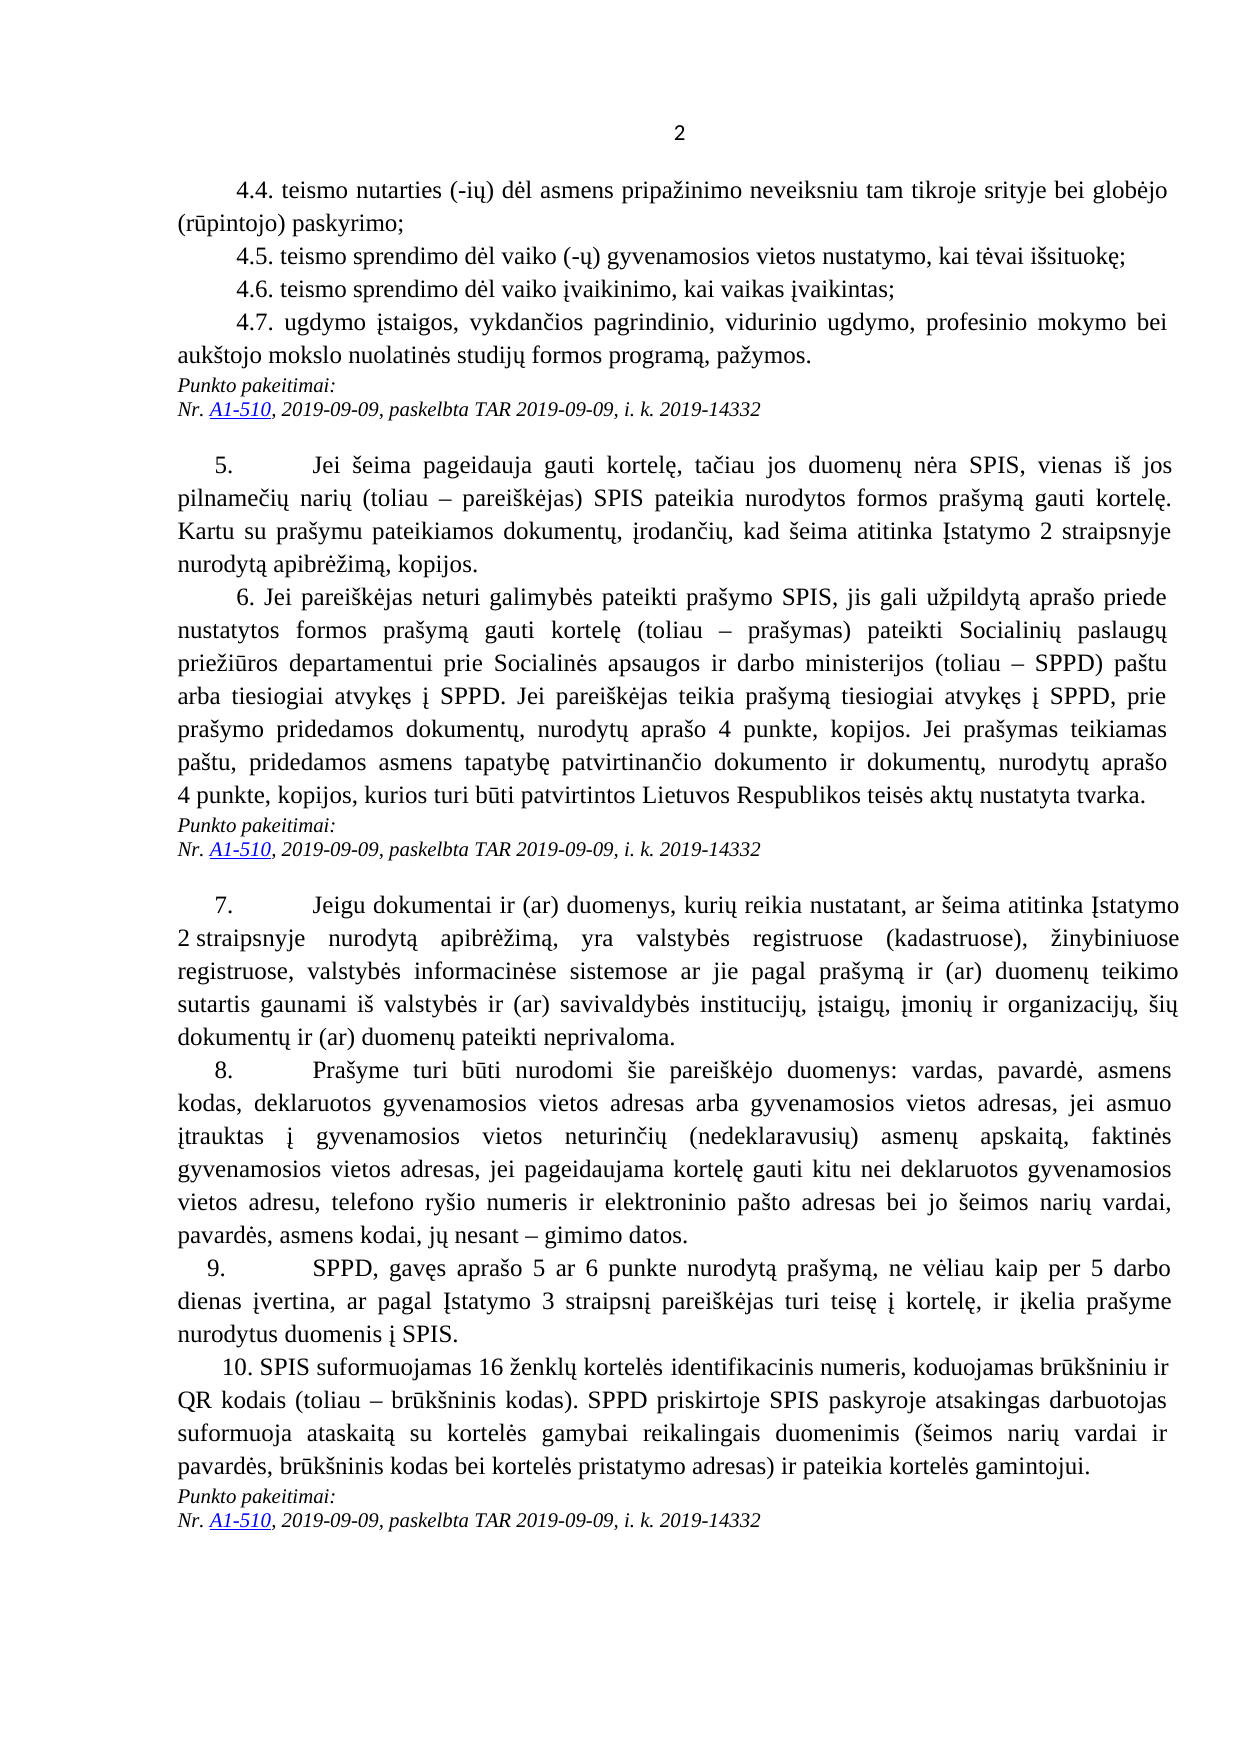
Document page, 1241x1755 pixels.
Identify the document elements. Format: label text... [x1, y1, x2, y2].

text 4.7. ugdymo įstaigos, vykdančios pagrindinio, vidurinio ugdymo, profesinio mokymo bei aukštojo mokslo nuolatinės studijų formos programą, pažymos. [177, 307, 1169, 369]
text 5. Jei šeima pageidauja gauti kortelę, tačiau jos duomenų nėra SPIS, vienas iš jos pilnamečių narių (toliau – pareiškėjas) SPIS pateikia nurodytos formos prašymą gauti kortelę. Kartu su prašymu pateikiamos dokumentų, įrodančių, kad šeima atitinka Įstatymo 2 straipsnyje nurodytą apibrėžimą, kopijos. [177, 450, 1173, 578]
text Nr. A1-510, 2019-09-09, paskelbta TAR 2019-09-09, i. k. 2019-14332 [177, 397, 1181, 421]
text 8. Prašyme turi būti nurodomi šie pareiškėjo duomenys: vardas, pavardė, asmens kodas, deklaruotos gyvenamosios vietos adresas arba gyvenamosios vietos adresas, jei asmuo įtrauktas į gyvenamosios vietos neturinčių (nedeklaravusių) asmenų apskaitą, faktinės gyvenamosios vietos adresas, jei pageidaujama kortelę gauti kitu nei deklaruotos gyvenamosios vietos adresu, telefono ryšio numeris ir elektroninio pašto adresas bei jo šeimos narių vardai, pavardės, asmens kodai, jų nesant – gimimo datos. [177, 1055, 1173, 1249]
text 4.4. teismo nutarties (-ių) dėl asmens pripažinimo neveiksniu tam tikroje srityje bei globėjo (rūpintojo) paskyrimo; [177, 175, 1169, 237]
text Punkto pakeitimai: [177, 373, 1181, 397]
text 4.5. teismo sprendimo dėl vaiko (-ų) gyvenamosios vietos nustatymo, kai tėvai išsituokę; [177, 241, 1169, 270]
text Nr. A1-510, 2019-09-09, paskelbta TAR 2019-09-09, i. k. 2019-14332 [177, 1508, 1181, 1532]
text 9. SPPD, gavęs aprašo 5 ar 6 punkte nurodytą prašymą, ne vėliau kaip per 5 darbo dienas įvertina, ar pagal Įstatymo 3 straipsnį pareiškėjas turi teisę į kortelę, ir įkelia prašyme nurodytus duomenis į SPIS. [177, 1253, 1173, 1348]
text 10. SPIS suformuojamas 16 ženklų kortelės identifikacinis numeris, koduojamas brūkšniniu ir QR kodais (toliau – brūkšninis kodas). SPPD priskirtoje SPIS paskyroje atsakingas darbuotojas suformuoja ataskaitą su kortelės gamybai reikalingais duomenimis (šeimos narių vardai ir pavardės, brūkšninis kodas bei kortelės pristatymo adresas) ir pateikia kortelės gamintojui. [177, 1352, 1169, 1480]
text Punkto pakeitimai: [177, 813, 1181, 837]
text 4.6. teismo sprendimo dėl vaiko įvaikinimo, kai vaikas įvaikintas; [177, 274, 1169, 303]
text 7. Jeigu dokumentai ir (ar) duomenys, kurių reikia nustatant, ar šeima atitinka Įstatymo 2 straipsnyje nurodytą apibrėžimą, yra valstybės registruose (kadastruose), žinybiniuose registruose, valstybės informacinėse sistemose ar jie pagal prašymą ir (ar) duomenų teikimo sutartis gaunami iš valstybės ir (ar) savivaldybės institucijų, įstaigų, įmonių ir organizacijų, šių dokumentų ir (ar) duomenų pateikti neprivaloma. [177, 890, 1181, 1051]
text 6. Jei pareiškėjas neturi galimybės pateikti prašymo SPIS, jis gali užpildytą aprašo priede nustatytos formos prašymą gauti kortelę (toliau – prašymas) pateikti Socialinių paslaugų priežiūros departamentui prie Socialinės apsaugos ir darbo ministerijos (toliau – SPPD) paštu arba tiesiogiai atvykęs į SPPD. Jei pareiškėjas teikia prašymą tiesiogiai atvykęs į SPPD, prie prašymo pridedamos dokumentų, nurodytų aprašo 4 punkte, kopijos. Jei prašymas teikiamas paštu, pridedamos asmens tapatybę patvirtinančio dokumento ir dokumentų, nurodytų aprašo 4 punkte, kopijos, kurios turi būti patvirtintos Lietuvos Respublikos teisės aktų nustatyta tvarka. [177, 582, 1169, 809]
text Punkto pakeitimai: [177, 1484, 1181, 1508]
text Nr. A1-510, 2019-09-09, paskelbta TAR 2019-09-09, i. k. 2019-14332 [177, 837, 1181, 861]
